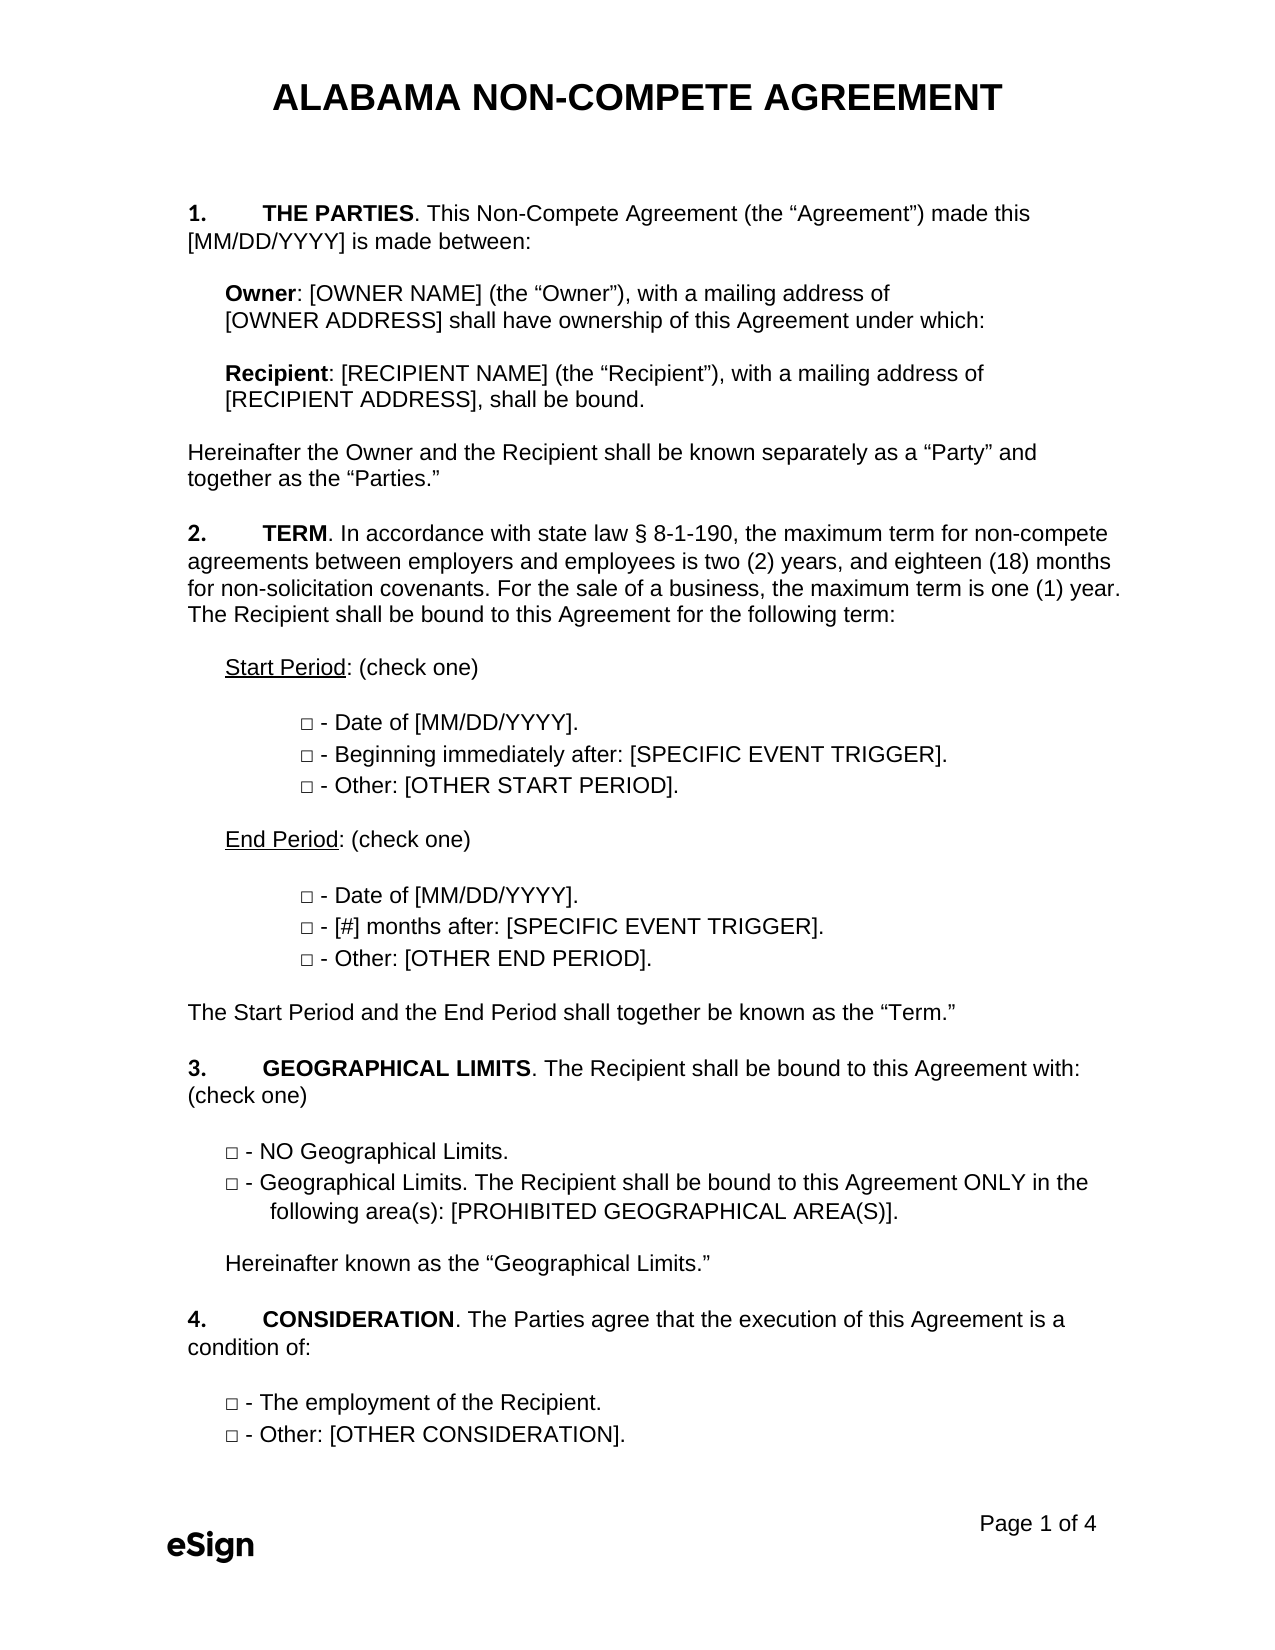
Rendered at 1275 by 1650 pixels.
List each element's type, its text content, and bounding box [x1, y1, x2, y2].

text End Period: (check one) [225, 826, 1125, 853]
text ☐ - Other: [OTHER START PERIOD]. [300, 769, 1125, 800]
text following area(s): [PROHIBITED GEOGRAPHICAL AREA(S)]. [270, 1198, 1125, 1224]
text ☐ - Geographical Limits. The Recipient shall be bound to this Agreement ONLY in the [225, 1166, 1125, 1198]
text ALABAMA NON-COMPETE AGREEMENT [150, 75, 1125, 118]
list THE PARTIES. This Non-Compete Agreement (the “Agreement”) made this [MM/DD/YYYY] is made between: [187, 197, 1125, 254]
list [RECIPIENT ADDRESS], shall be bound. [225, 386, 1125, 412]
text ☐ - Other: [OTHER END PERIOD]. [300, 942, 1125, 973]
text ☐ - [#] months after: [SPECIFIC EVENT TRIGGER]. [300, 910, 1125, 942]
text ☐ - NO Geographical Limits. [225, 1135, 1125, 1166]
list [OWNER ADDRESS] shall have ownership of this Agreement under which: [225, 307, 1125, 333]
text ☐ - Date of [MM/DD/YYYY]. [300, 706, 1125, 737]
list Hereinafter the Owner and the Recipient shall be known separately as a “Party” and together as the “Parties.” [187, 438, 1125, 491]
text ☐ - The employment of the Recipient. [225, 1386, 1125, 1417]
list TERM. In accordance with state law § 8-1-190, the maximum term for non-compete agreements between employers and employees is two (2) years, and eighteen (18) months for non-solicitation covenants. For the sale of a business, the maximum term is one (1) year. The Recipient shall be bound to this Agreement for the following term: [187, 518, 1125, 627]
list CONSIDERATION. The Parties agree that the execution of this Agreement is a condition of: [187, 1303, 1125, 1360]
list Owner: [OWNER NAME] (the “Owner”), with a mailing address of [225, 280, 1125, 307]
list Start Period: (check one) [225, 653, 1125, 680]
text ☐ - Date of [MM/DD/YYYY]. [300, 879, 1125, 910]
list (check one) [187, 1082, 1125, 1109]
text Hereinafter known as the “Geographical Limits.” [225, 1250, 1125, 1277]
list GEOGRAPHICAL LIMITS. The Recipient shall be bound to this Agreement with: [187, 1052, 1125, 1082]
text The Start Period and the End Period shall together be known as the “Term.” [187, 999, 1125, 1026]
text ☐ - Beginning immediately after: [SPECIFIC EVENT TRIGGER]. [300, 737, 1125, 769]
list Recipient: [RECIPIENT NAME] (the “Recipient”), with a mailing address of [225, 359, 1125, 386]
text ☐ - Other: [OTHER CONSIDERATION]. [225, 1417, 1125, 1449]
